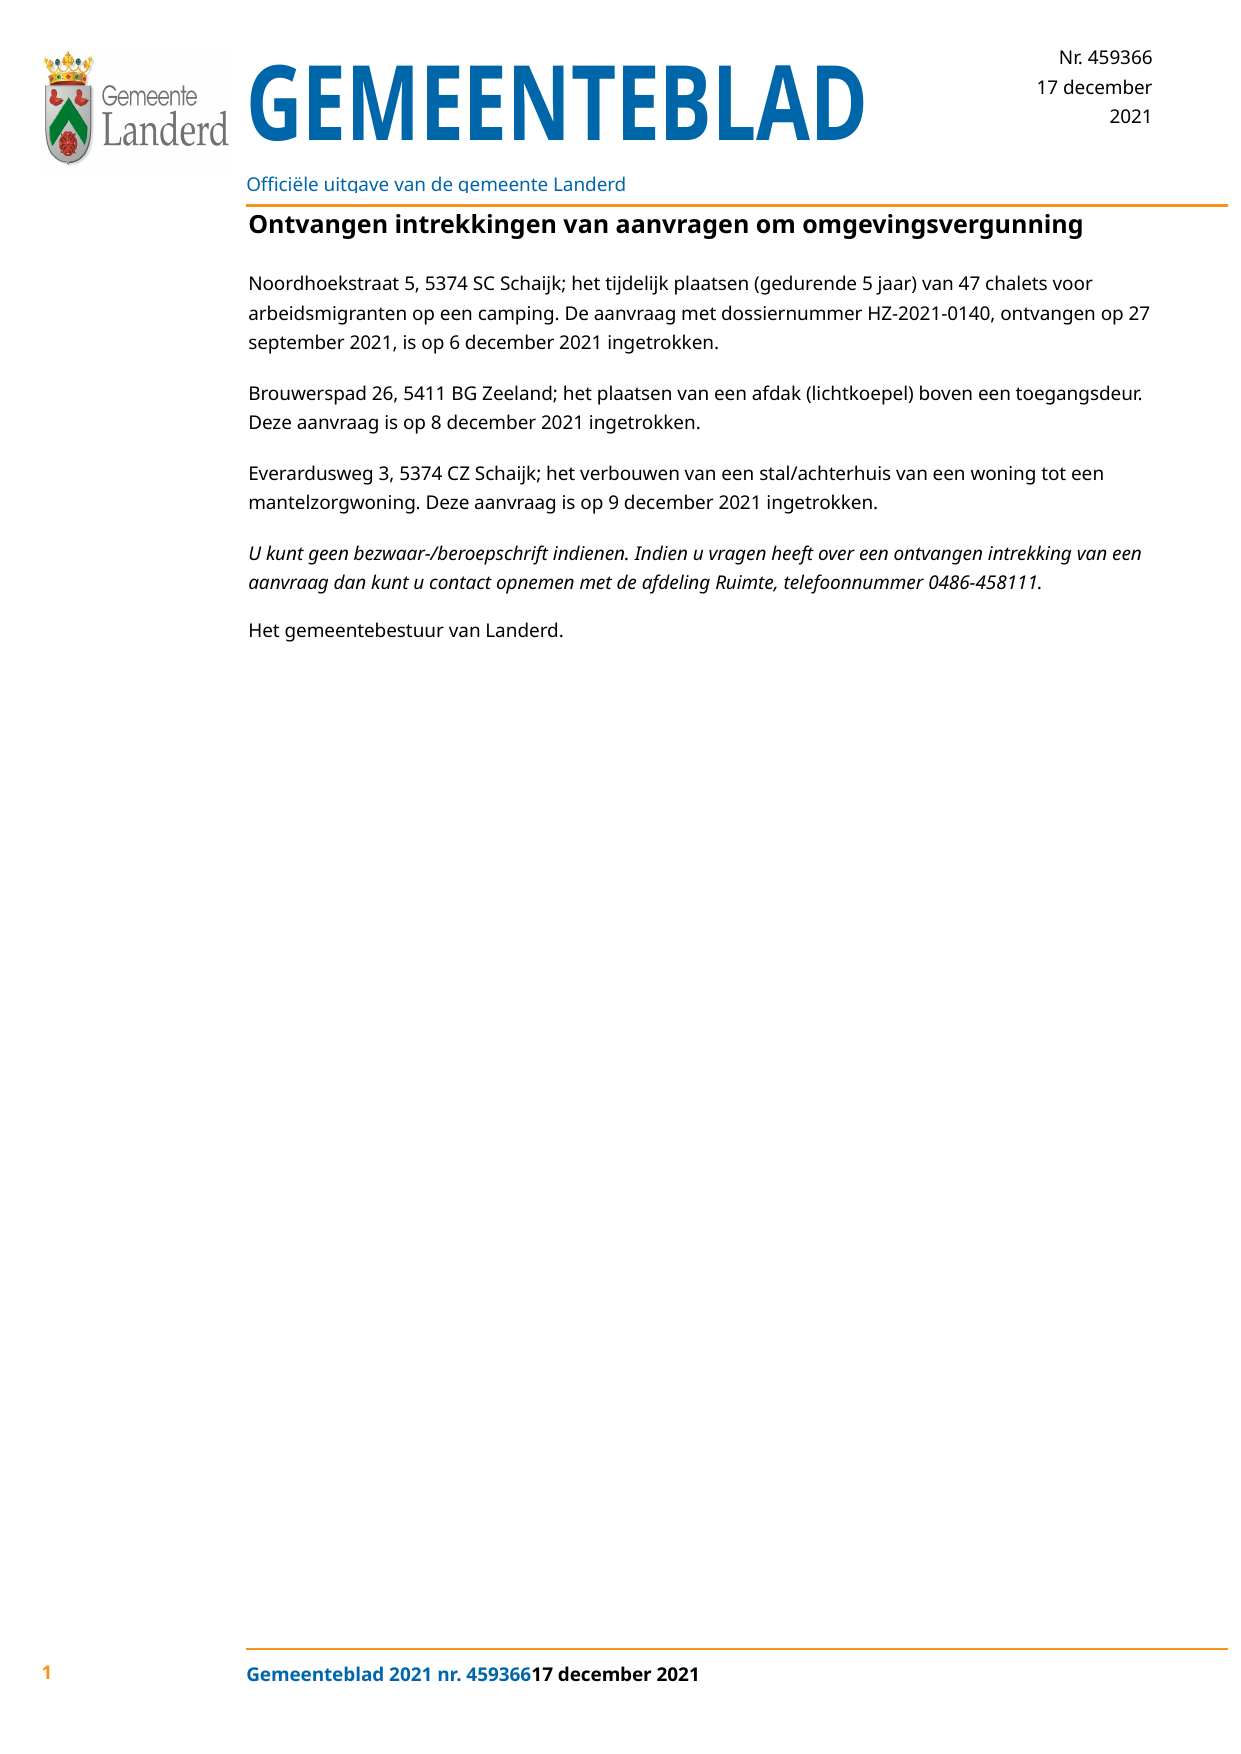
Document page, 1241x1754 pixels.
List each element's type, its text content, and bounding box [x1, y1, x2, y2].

text Het gemeentebestuur van Landerd. [248, 617, 1152, 643]
text Ontvangen intrekkingen van aanvragen om omgevingsvergunning [248, 207, 1152, 241]
text U kunt geen bezwaar-/beroepschrift indienen. Indien u vragen heeft over een ontvangen intrekking van een aanvraag dan kunt u contact opnemen met de afdeling Ruimte, telefoonnummer 0486-458111. [248, 540, 1152, 595]
text Noordhoekstraat 5, 5374 SC Schaijk; het tijdelijk plaatsen (gedurende 5 jaar) van 47 chalets voor arbeidsmigranten op een camping. De aanvraag met dossiernummer HZ-2021-0140, ontvangen op 27 september 2021, is op 6 december 2021 ingetrokken. [248, 270, 1152, 355]
picture [41, 47, 231, 172]
text Everardusweg 3, 5374 CZ Schaijk; het verbouwen van een stal/achterhuis van een woning tot een mantelzorgwoning. Deze aanvraag is op 9 december 2021 ingetrokken. [248, 460, 1152, 515]
text Brouwerspad 26, 5411 BG Zeeland; het plaatsen van een afdak (lichtkoepel) boven een toegangsdeur. Deze aanvraag is op 8 december 2021 ingetrokken. [248, 380, 1152, 435]
